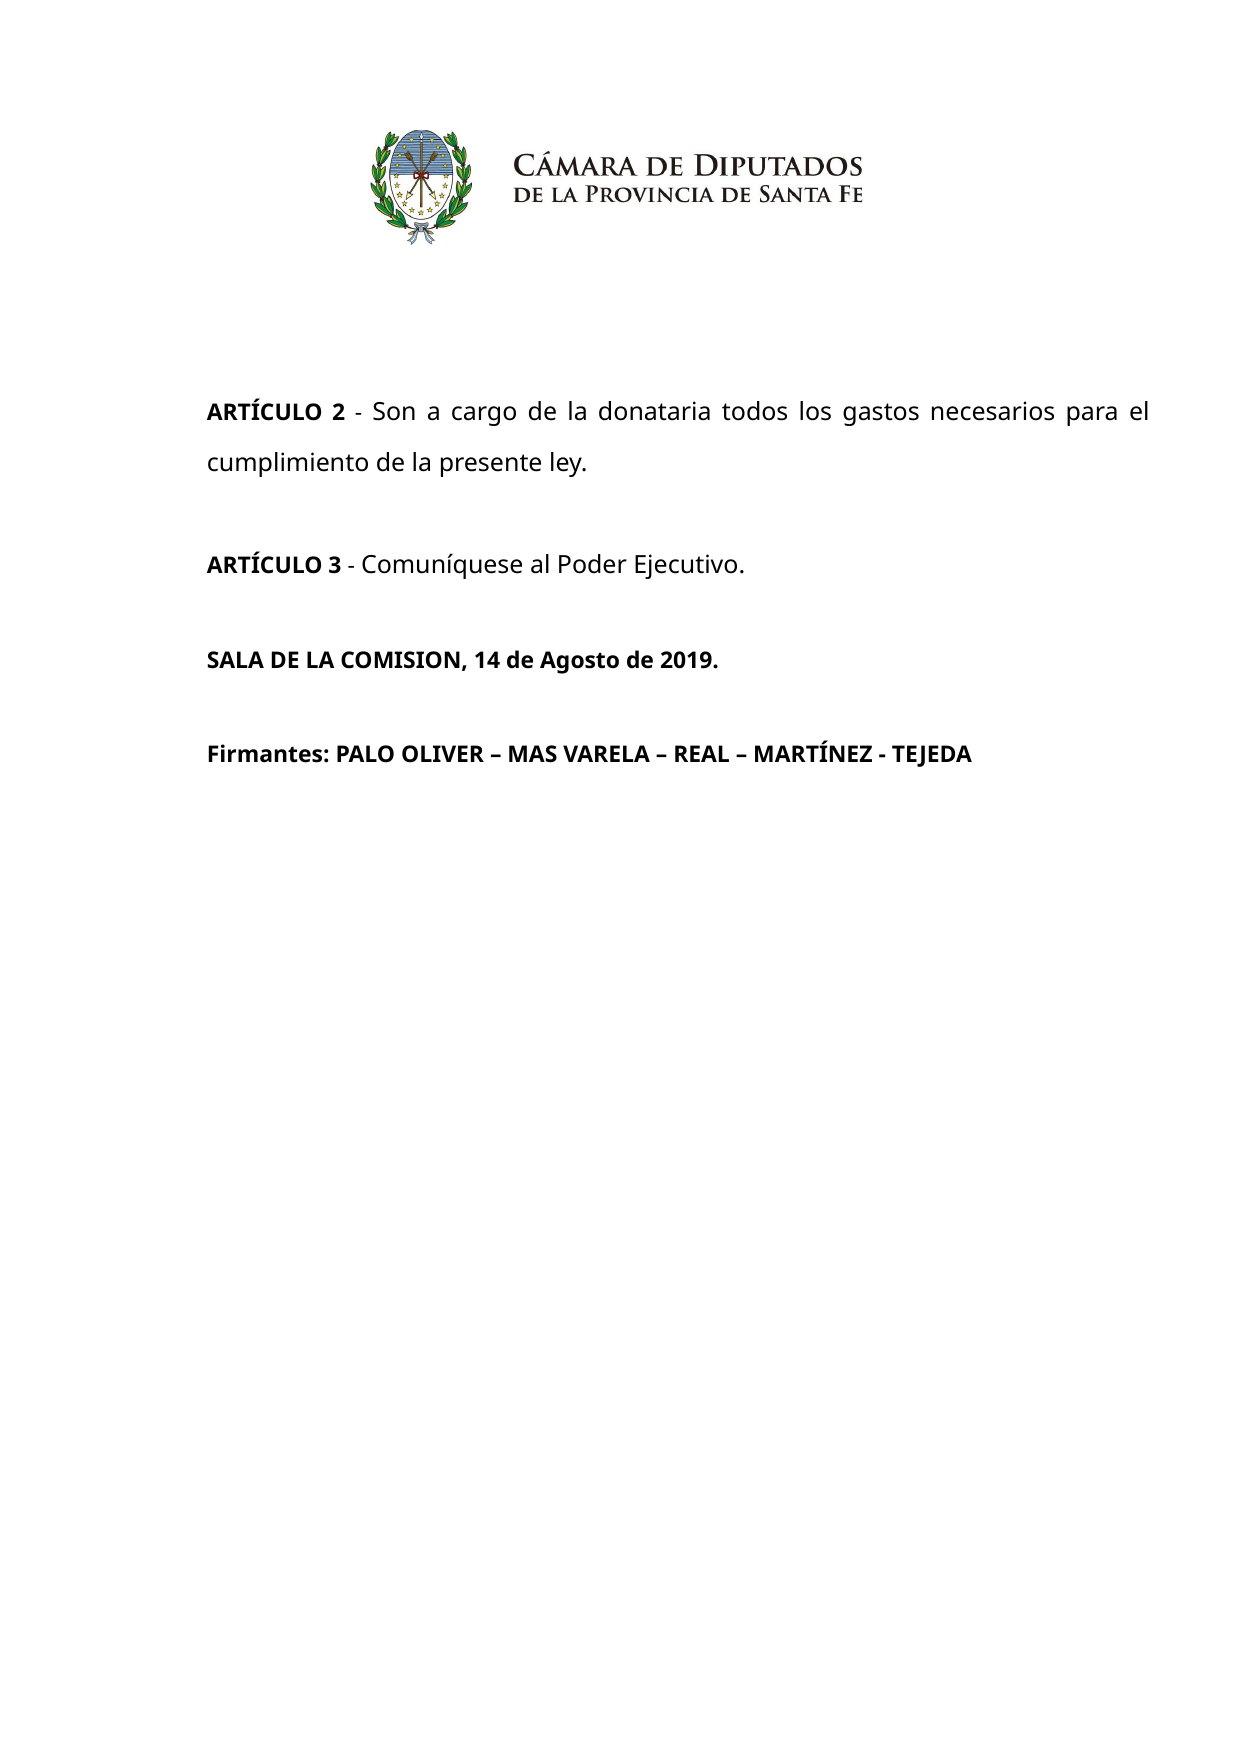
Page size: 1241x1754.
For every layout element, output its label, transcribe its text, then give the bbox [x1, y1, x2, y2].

text ARTÍCULO 3 - Comuníquese al Poder Ejecutivo. [207, 546, 1152, 580]
text Firmantes: PALO OLIVER – MAS VARELA – REAL – MARTÍNEZ - TEJEDA [207, 738, 1152, 769]
text SALA DE LA COMISION, 14 de Agosto de 2019. [207, 644, 1152, 676]
picture [370, 130, 863, 249]
text ARTÍCULO 2 - Son a cargo de la donataria todos los gastos necesarios para el cumplimiento de la presente ley. [207, 393, 1152, 478]
